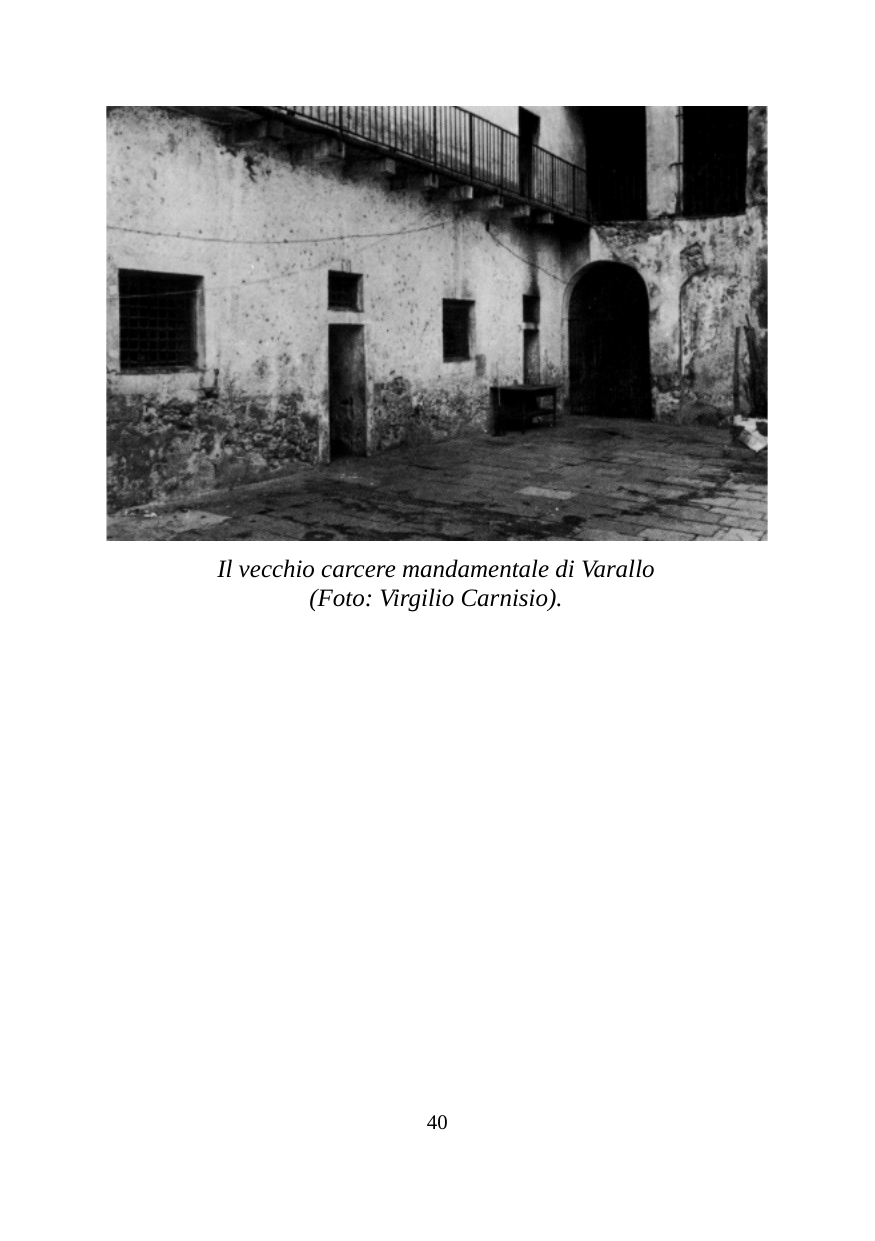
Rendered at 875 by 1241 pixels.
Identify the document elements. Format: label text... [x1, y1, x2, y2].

table_header Il vecchio carcere mandamentale di Varallo (Foto: Virgilio Carnisio). [106, 541, 768, 612]
picture [106, 106, 768, 541]
